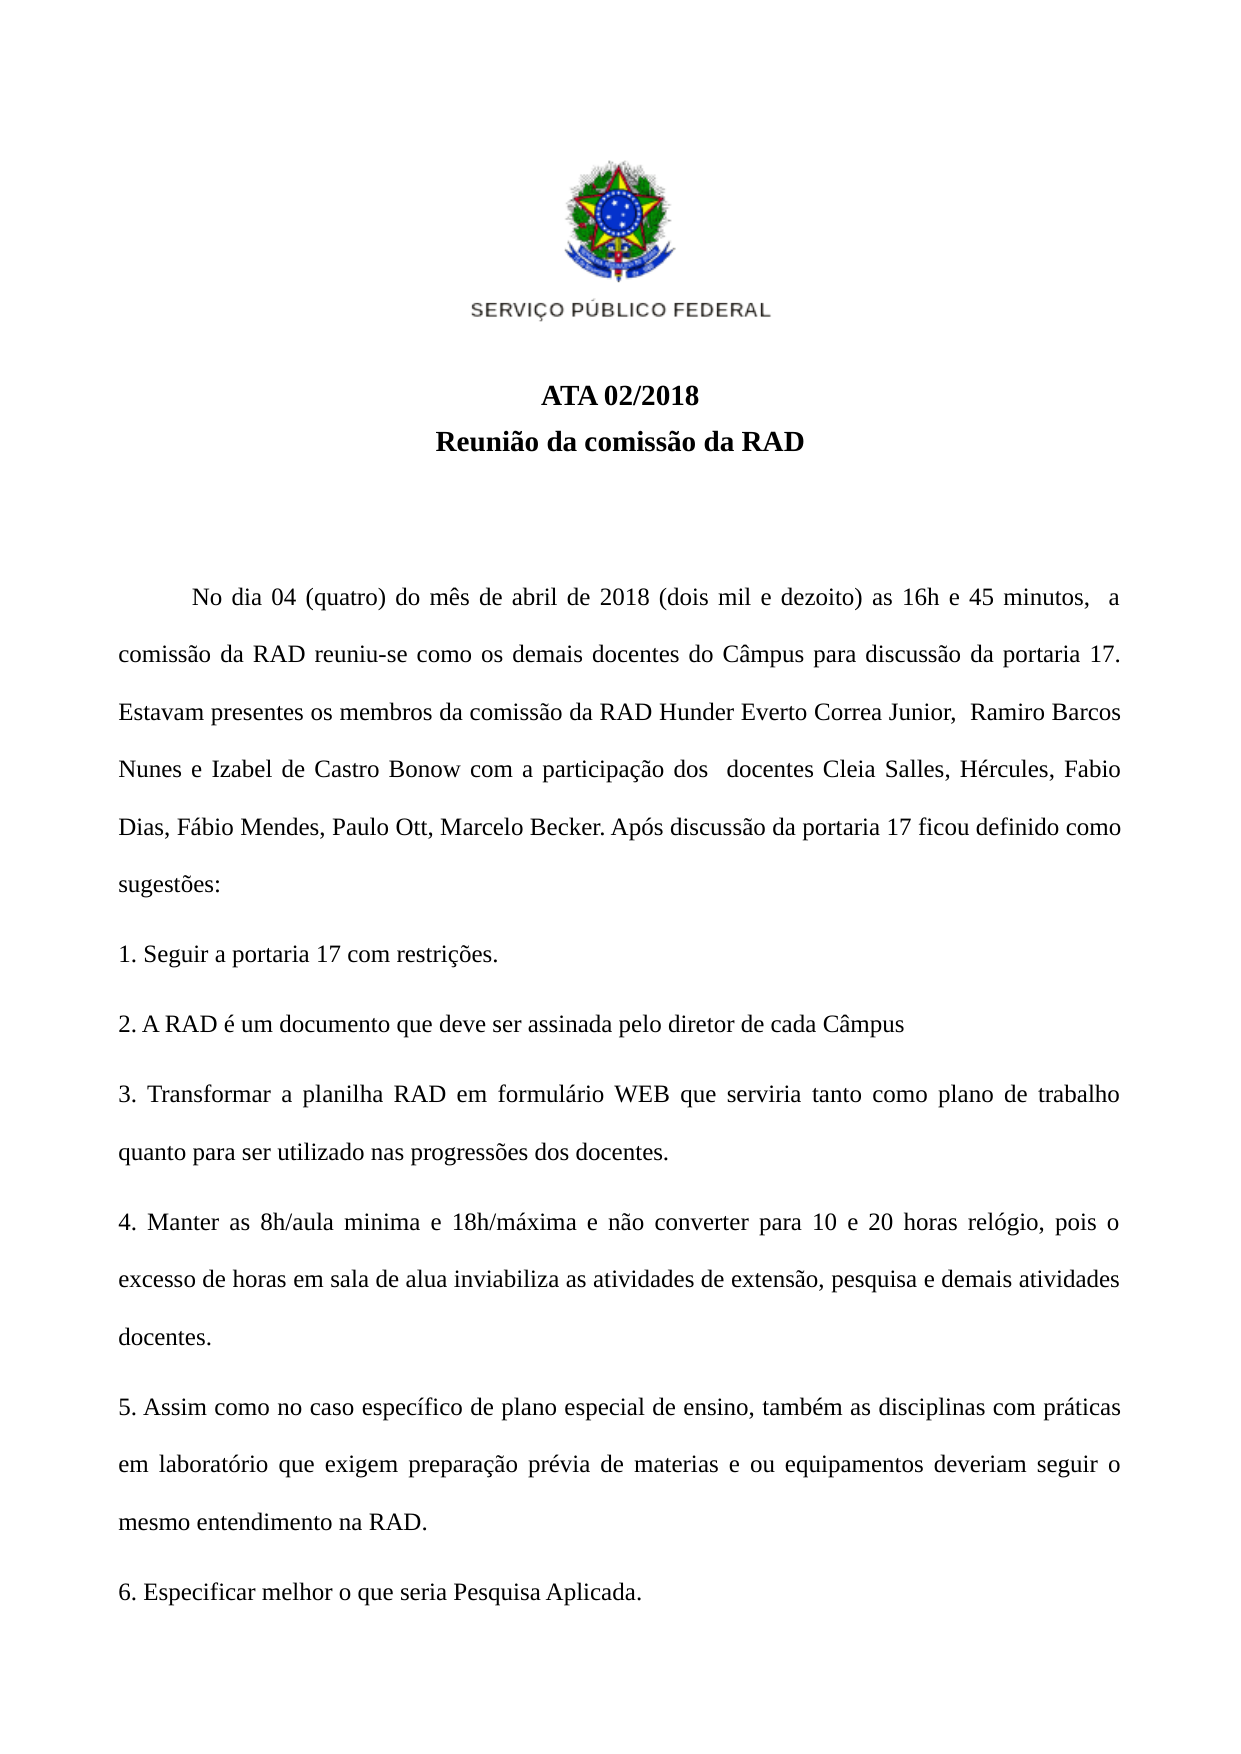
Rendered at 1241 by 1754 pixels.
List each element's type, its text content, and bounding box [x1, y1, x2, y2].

text 2. A RAD é um documento que deve ser assinada pelo diretor de cada Câmpus [118, 1009, 1122, 1038]
text No dia 04 (quatro) do mês de abril de 2018 (dois mil e dezoito) as 16h e 45 minutos, a comissão da RAD reuniu-se como os demais docentes do Câmpus para discussão da portaria 17. Estavam presentes os membros da comissão da RAD Hunder Everto Correa Junior, Ramiro Barcos Nunes e Izabel de Castro Bonow com a participação dos docentes Cleia Salles, Hércules, Fabio Dias, Fábio Mendes, Paulo Ott, Marcelo Becker. Após discussão da portaria 17 ficou definido como sugestões: [118, 582, 1122, 898]
text 5. Assim como no caso específico de plano especial de ensino, também as disciplinas com práticas em laboratório que exigem preparação prévia de materias e ou equipamentos deveriam seguir o mesmo entendimento na RAD. [118, 1392, 1122, 1536]
text 6. Especificar melhor o que seria Pesquisa Aplicada. [118, 1577, 1122, 1606]
text Reunião da comissão da RAD [118, 424, 1122, 458]
text ATA 02/2018 [118, 378, 1122, 412]
text 3. Transformar a planilha RAD em formulário WEB que serviria tanto como plano de trabalho quanto para ser utilizado nas progressões dos docentes. [118, 1079, 1122, 1166]
text 1. Seguir a portaria 17 com restrições. [118, 939, 1122, 968]
text 4. Manter as 8h/aula minima e 18h/máxima e não converter para 10 e 20 horas relógio, pois o excesso de horas em sala de alua inviabiliza as atividades de extensão, pesquisa e demais atividades docentes. [118, 1207, 1122, 1351]
